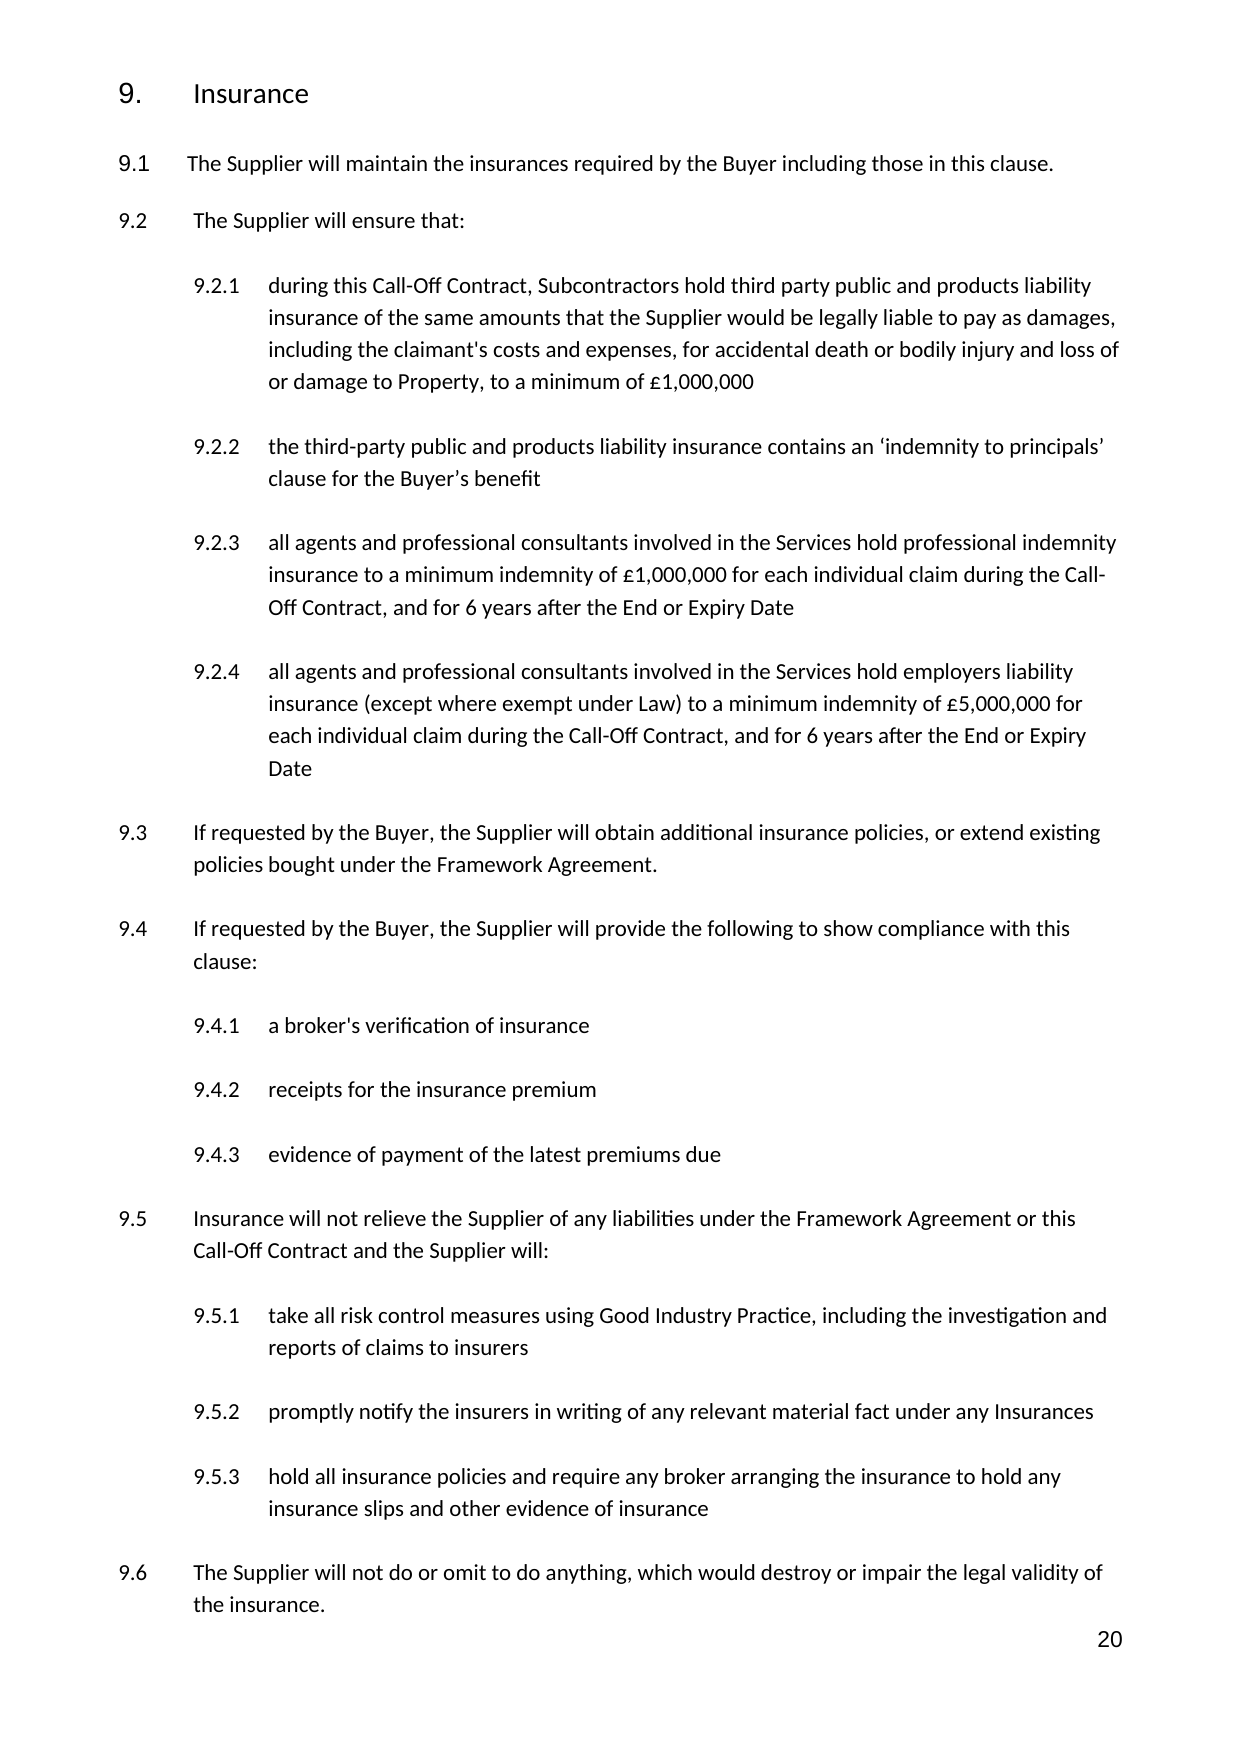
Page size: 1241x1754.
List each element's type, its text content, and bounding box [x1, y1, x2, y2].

text 9.5.3 hold all insurance policies and require any broker arranging the insurance to hold any insurance slips and other evidence of insurance [193, 1462, 1122, 1522]
text 9.5.2 promptly notify the insurers in writing of any relevant material fact under any Insurances [193, 1397, 1122, 1425]
text 9.3 If requested by the Buyer, the Supplier will obtain additional insurance policies, or extend existing policies bought under the Framework Agreement. [118, 818, 1122, 878]
text 9.6 The Supplier will not do or omit to do anything, which would destroy or impair the legal validity of the insurance. [118, 1558, 1122, 1618]
text 9.2.3 all agents and professional consultants involved in the Services hold professional indemnity insurance to a minimum indemnity of £1,000,000 for each individual claim during the Call-Off Contract, and for 6 years after the End or Expiry Date [193, 528, 1122, 621]
text 9.4.3 evidence of payment of the latest premiums due [118, 1140, 1122, 1168]
text 9.4.2 receipts for the insurance premium [118, 1076, 1122, 1103]
subtitle 9. Insurance [118, 75, 1122, 111]
text 9.1 The Supplier will maintain the insurances required by the Buyer including those in this clause. [118, 149, 1122, 177]
text 9.5.1 take all risk control measures using Good Industry Practice, including the investigation and reports of claims to insurers [193, 1301, 1122, 1361]
text 9.5 Insurance will not relieve the Supplier of any liabilities under the Framework Agreement or this Call-Off Contract and the Supplier will: [118, 1204, 1122, 1264]
text 9.4 If requested by the Buyer, the Supplier will provide the following to show compliance with this clause: [118, 914, 1122, 975]
text 9.2.2 the third-party public and products liability insurance contains an ‘indemnity to principals’ clause for the Buyer’s benefit [193, 432, 1122, 492]
text 9.4.1 a broker's verification of insurance [118, 1011, 1122, 1039]
text 9.2.1 during this Call-Off Contract, Subcontractors hold third party public and products liability insurance of the same amounts that the Supplier would be legally liable to pay as damages, including the claimant's costs and expenses, for accidental death or bodily injury and loss of or damage to Property, to a minimum of £1,000,000 [193, 271, 1122, 395]
text 9.2.4 all agents and professional consultants involved in the Services hold employers liability insurance (except where exempt under Law) to a minimum indemnity of £5,000,000 for each individual claim during the Call-Off Contract, and for 6 years after the End or Expiry Date [193, 657, 1122, 782]
text 9.2 The Supplier will ensure that: [118, 206, 1122, 234]
